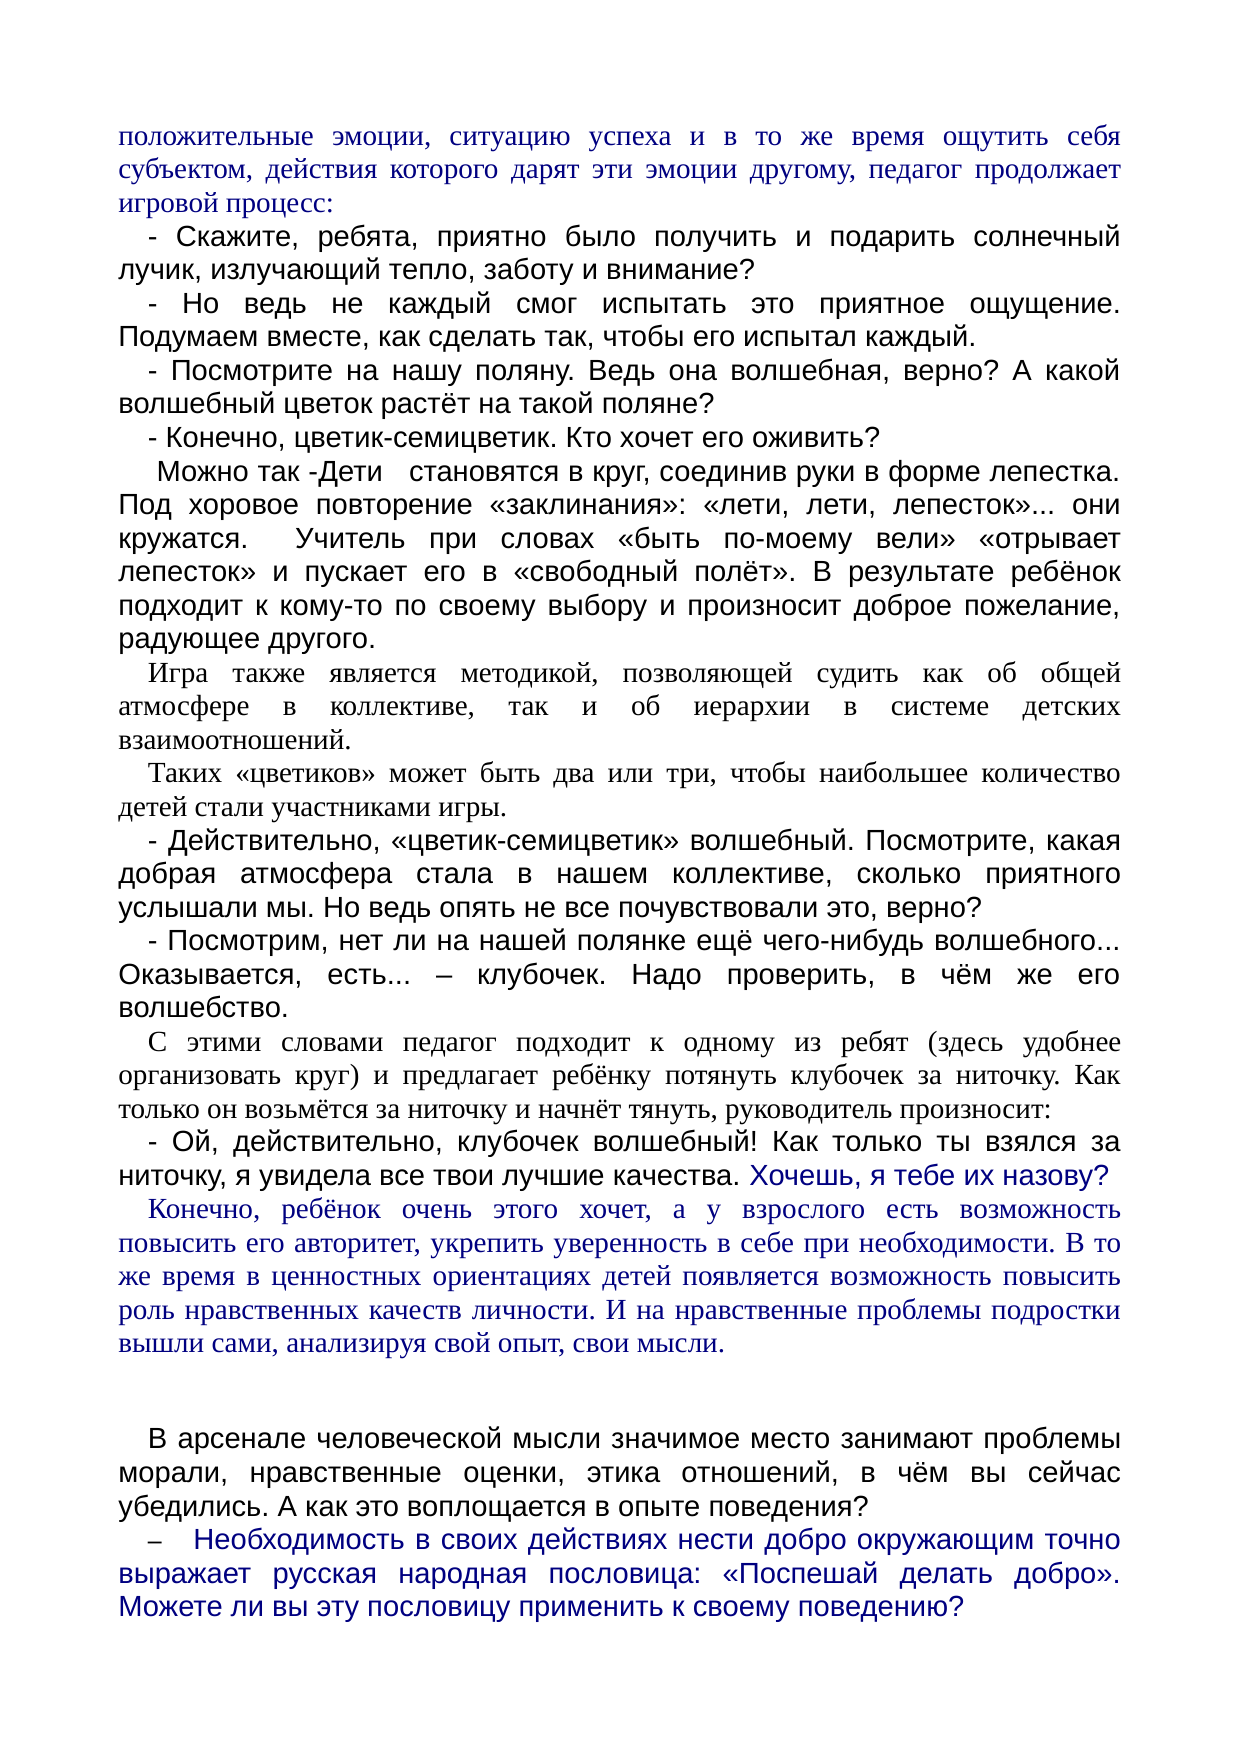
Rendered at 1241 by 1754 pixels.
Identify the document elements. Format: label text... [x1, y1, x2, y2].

text Игра также является методикой, позволяющей судить как об общей атмосфере в коллективе, так и об иерархии в системе детских взаимоотношений. [118, 655, 1122, 755]
text - Посмотрите на нашу поляну. Ведь она волшебная, верно? А какой волшебный цветок растёт на такой поляне? [118, 353, 1122, 420]
text Можно так -Дети становятся в круг, соединив руки в форме лепестка. Под хоровое повторение «заклинания»: «лети, лети, лепесток»... они кружатся. Учитель при словах «быть по-моему вели» «отрывает лепесток» и пускает его в «свободный полёт». В результате ребёнок подходит к кому-то по своему выбору и произносит доброе пожелание, радующее другого. [118, 453, 1122, 655]
text Таких «цветиков» может быть два или три, чтобы наибольшее количество детей стали участниками игры. [118, 755, 1122, 822]
text - Действительно, «цветик-семицветик» волшебный. Посмотрите, какая добрая атмосфера стала в нашем коллективе, сколько приятного услышали мы. Но ведь опять не все почувствовали это, верно? [118, 822, 1122, 923]
text С этими словами педагог подходит к одному из ребят (здесь удобнее организовать круг) и предлагает ребёнку потянуть клубочек за ниточку. Как только он возьмётся за ниточку и начнёт тянуть, руководитель произносит: [118, 1024, 1122, 1124]
list Необходимость в своих действиях нести добро окружающим точно выражает русская народная пословица: «Поспешай делать добро». Можете ли вы эту пословицу применить к своему поведению? [118, 1522, 1122, 1623]
text - Но ведь не каждый смог испытать это приятное ощущение. Подумаем вместе, как сделать так, чтобы его испытал каждый. [118, 286, 1122, 353]
text - Конечно, цветик-семицветик. Кто хочет его оживить? [118, 420, 1122, 453]
text - Скажите, ребята, приятно было получить и подарить солнечный лучик, излучающий тепло, заботу и внимание? [118, 219, 1122, 286]
text - Посмотрим, нет ли на нашей полянке ещё чего-нибудь волшебного... Оказывается, есть... – клубочек. Надо проверить, в чём же его волшебство. [118, 923, 1122, 1024]
text положительные эмоции, ситуацию успеха и в то же время ощутить себя субъектом, действия которого дарят эти эмоции другому, педагог продолжает игровой процесс: [118, 118, 1122, 219]
text В арсенале человеческой мысли значимое место занимают проблемы морали, нравственные оценки, этика отношений, в чём вы сейчас убедились. А как это воплощается в опыте поведения? [118, 1421, 1122, 1522]
text Конечно, ребёнок очень этого хочет, а у взрослого есть возможность повысить его авторитет, укрепить уверенность в себе при необходимости. В то же время в ценностных ориентациях детей появляется возможность повысить роль нравственных качеств личности. И на нравственные проблемы подростки вышли сами, анализируя свой опыт, свои мысли. [118, 1191, 1122, 1359]
text - Ой, действительно, клубочек волшебный! Как только ты взялся за ниточку, я увидела все твои лучшие качества. Хочешь, я тебе их назову? [118, 1124, 1122, 1191]
